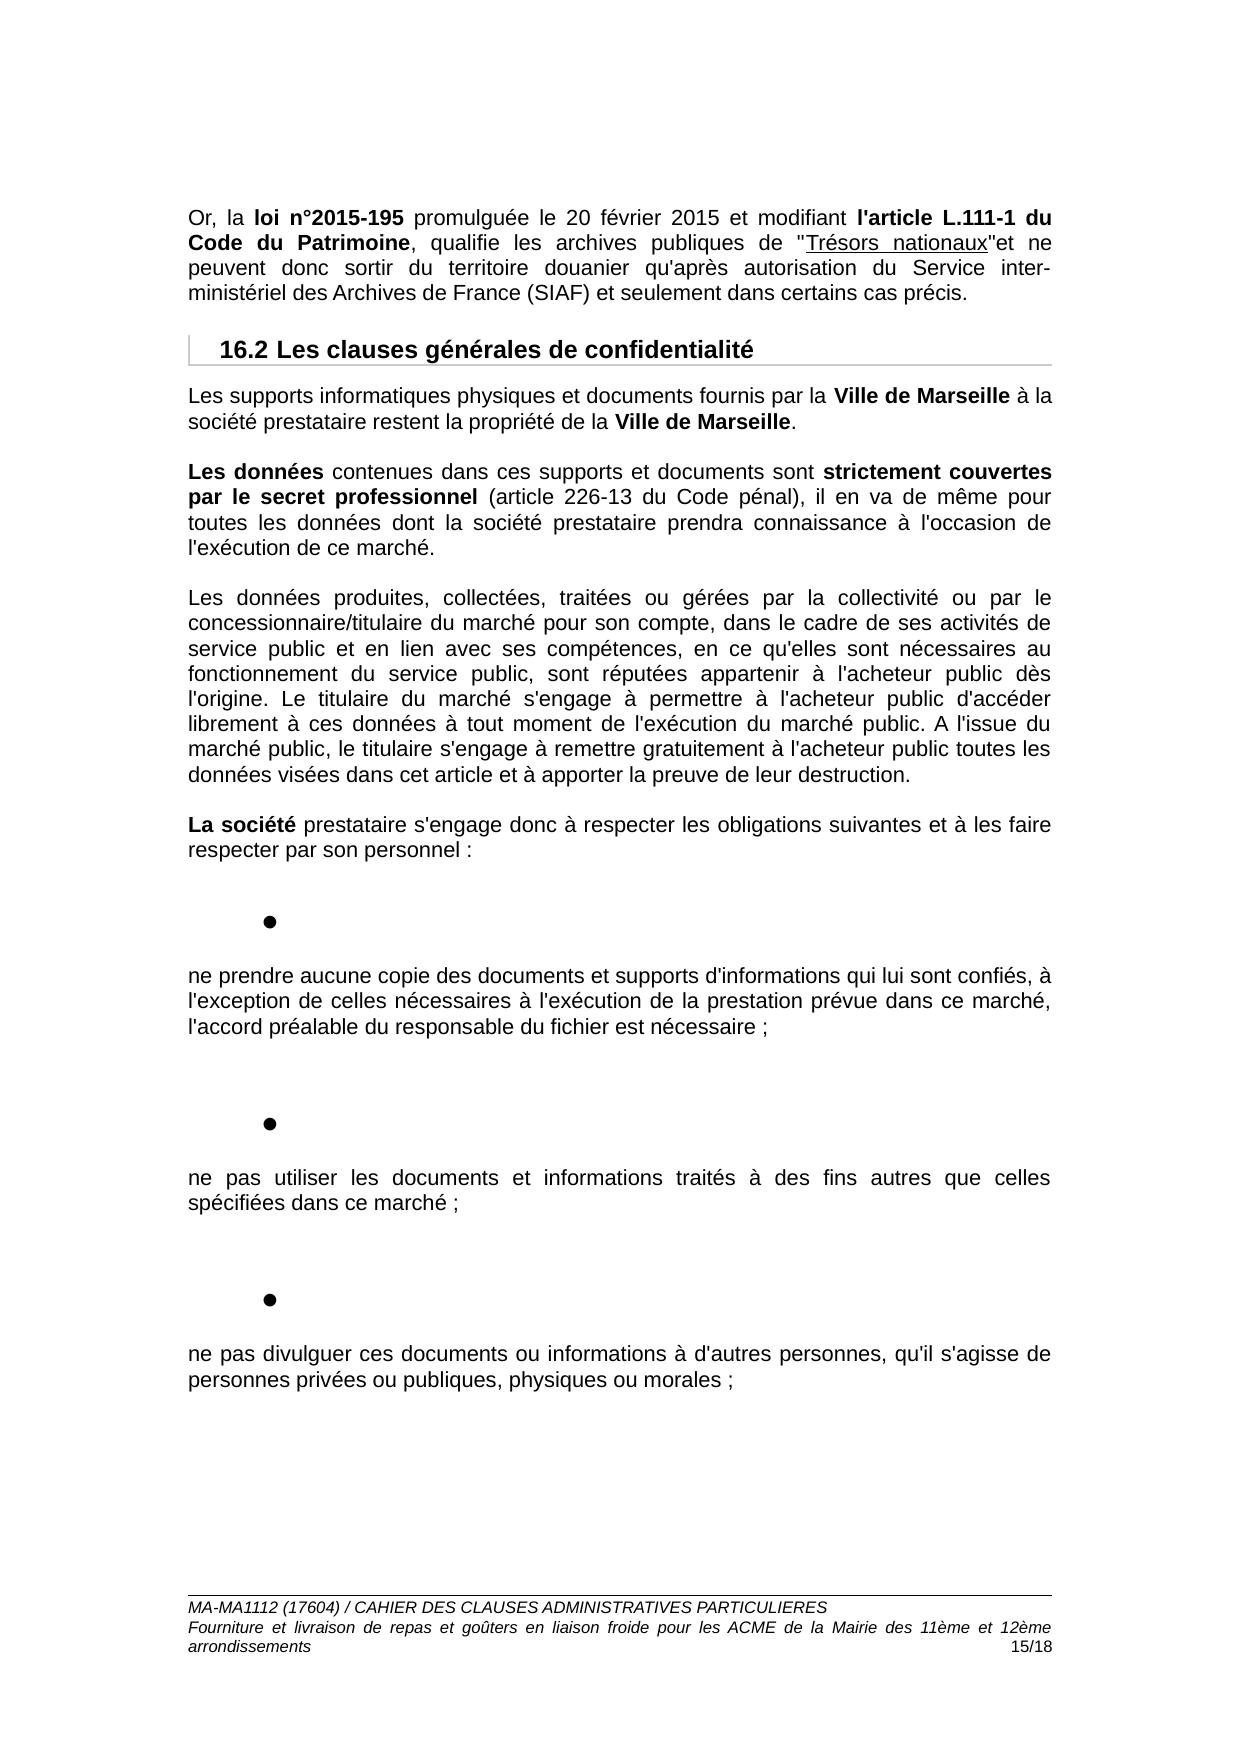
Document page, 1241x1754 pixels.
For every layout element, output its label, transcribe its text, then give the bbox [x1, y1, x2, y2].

text Or, la loi n°2015-195 promulguée le 20 février 2015 et modifiant l'article L.111-1 du Code du Patrimoine, qualifie les archives publiques de "Trésors nationaux"et ne peuvent donc sortir du territoire douanier qu'après autorisation du Service inter-ministériel des Archives de France (SIAF) et seulement dans certains cas précis. [188, 204, 1052, 305]
text Les supports informatiques physiques et documents fournis par la Ville de Marseille à la société prestataire restent la propriété de la Ville de Marseille. [188, 383, 1052, 434]
list ne pas utiliser les documents et informations traités à des fins autres que celles spécifiées dans ce marché ; [188, 1114, 1052, 1215]
text Les données contenues dans ces supports et documents sont strictement couvertes par le secret professionnel (article 226-13 du Code pénal), il en va de même pour toutes les données dont la société prestataire prendra connaissance à l'occasion de l'exécution de ce marché. [188, 459, 1052, 560]
text Les données produites, collectées, traitées ou gérées par la collectivité ou par le concessionnaire/titulaire du marché pour son compte, dans le cadre de ses activités de service public et en lien avec ses compétences, en ce qu'elles sont nécessaires au fonctionnement du service public, sont réputées appartenir à l'acheteur public dès l'origine. Le titulaire du marché s'engage à permettre à l'acheteur public d'accéder librement à ces données à tout moment de l'exécution du marché public. A l'issue du marché public, le titulaire s'engage à remettre gratuitement à l'acheteur public toutes les données visées dans cet article et à apporter la preuve de leur destruction. [188, 585, 1052, 787]
list ne pas divulguer ces documents ou informations à d'autres personnes, qu'il s'agisse de personnes privées ou publiques, physiques ou morales ; [188, 1291, 1052, 1392]
list ne prendre aucune copie des documents et supports d'informations qui lui sont confiés, à l'exception de celles nécessaires à l'exécution de la prestation prévue dans ce marché, l'accord préalable du responsable du fichier est nécessaire ; [188, 913, 1052, 1039]
subtitle Les clauses générales de confidentialité [190, 335, 1052, 364]
text La société prestataire s'engage donc à respecter les obligations suivantes et à les faire respecter par son personnel : [188, 812, 1052, 862]
